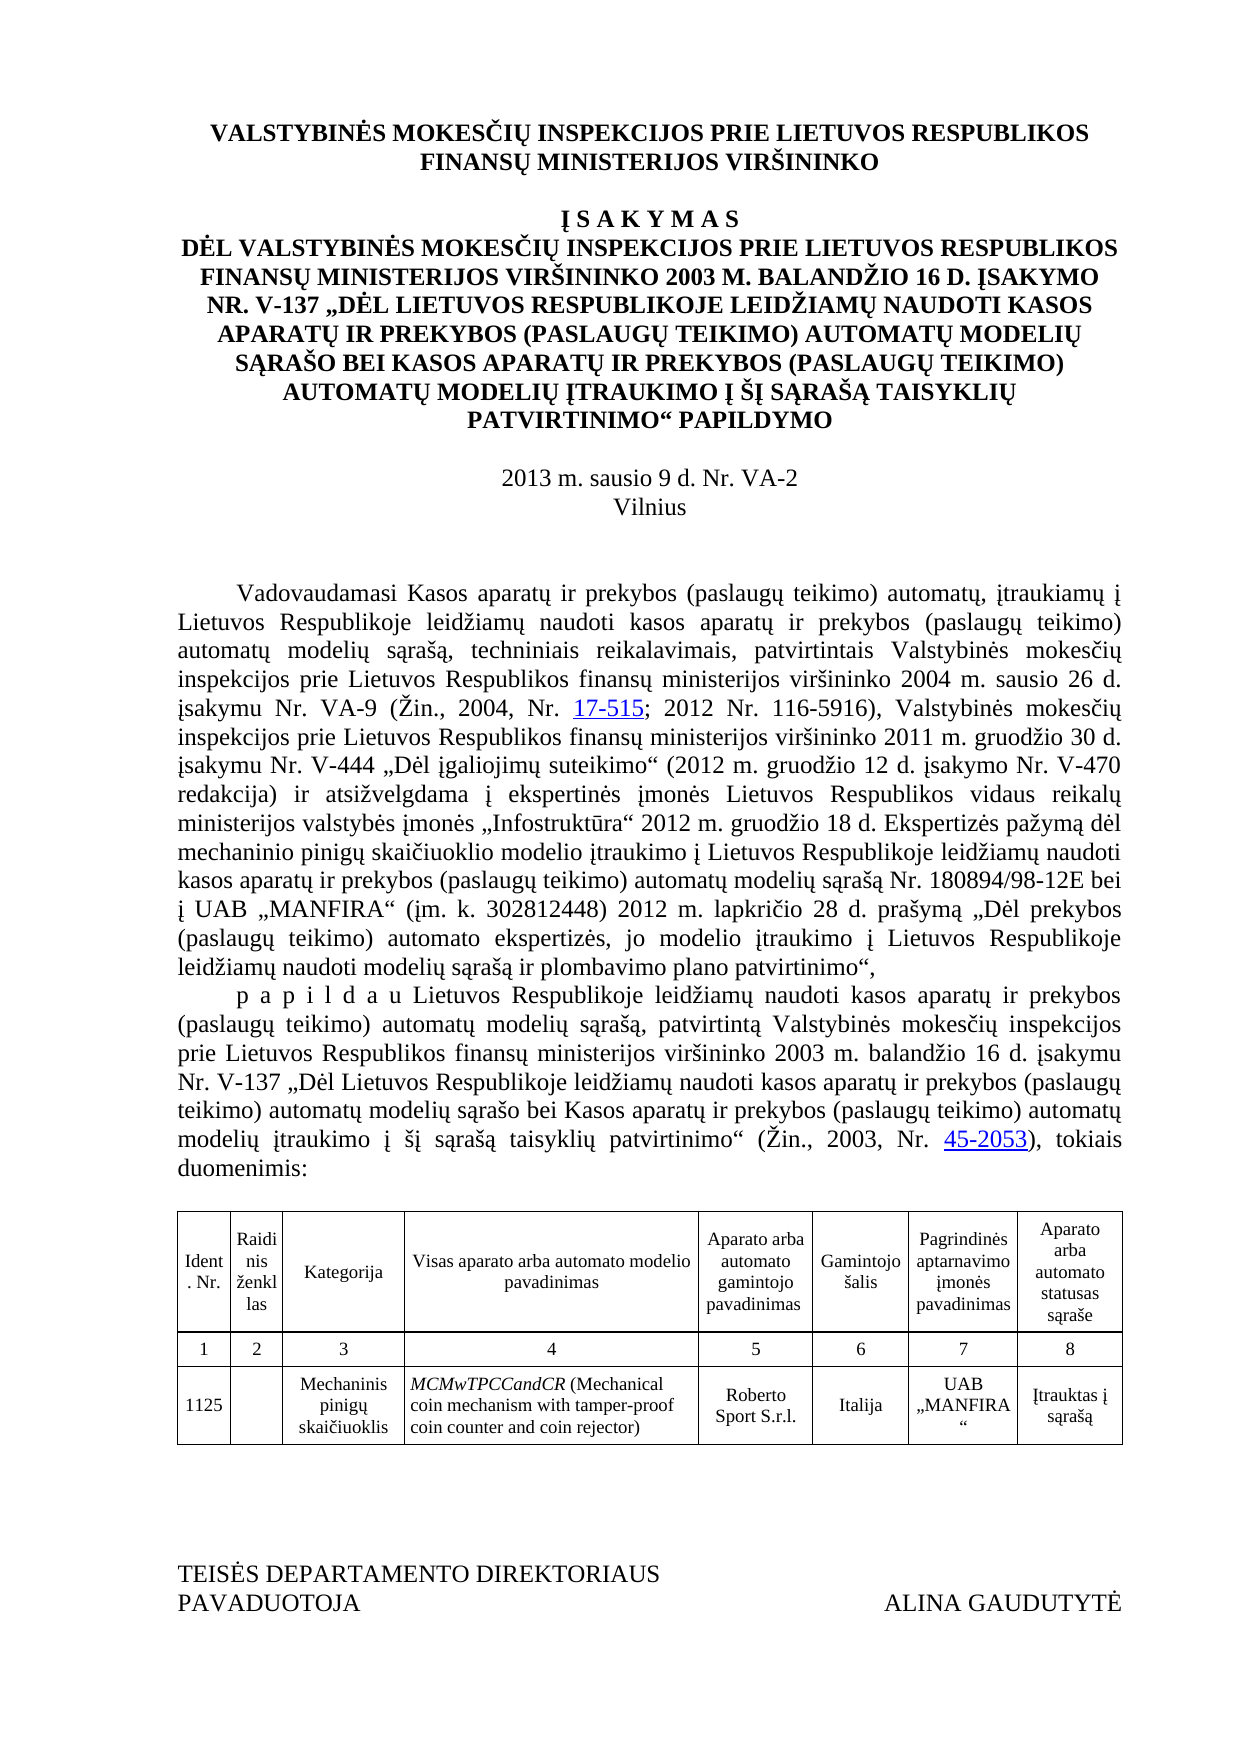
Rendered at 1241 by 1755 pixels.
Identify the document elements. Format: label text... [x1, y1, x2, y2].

text p a p i l d a u Lietuvos Respublikoje leidžiamų naudoti kasos aparatų ir prekybos (paslaugų teikimo) automatų modelių sąrašą, patvirtintą Valstybinės mokesčių inspekcijos prie Lietuvos Respublikos finansų ministerijos viršininko 2003 m. balandžio 16 d. įsakymu Nr. V-137 „Dėl Lietuvos Respublikoje leidžiamų naudoti kasos aparatų ir prekybos (paslaugų teikimo) automatų modelių sąrašo bei Kasos aparatų ir prekybos (paslaugų teikimo) automatų modelių įtraukimo į šį sąrašą taisyklių patvirtinimo“ (Žin., 2003, Nr. 45-2053), tokiais duomenimis: [177, 981, 1122, 1182]
table_header Gamintojo šalis [813, 1212, 908, 1331]
table_header Aparato arba automato gamintojo pavadinimas [699, 1212, 812, 1331]
table_header Visas aparato arba automato modelio pavadinimas [405, 1212, 698, 1331]
table_cell Roberto Sport S.r.l. [699, 1367, 812, 1443]
text VALSTYBINĖS MOKESČIŲ INSPEKCIJOS PRIE LIETUVOS RESPUBLIKOS FINANSŲ MINISTERIJOS VIRŠININKO [177, 118, 1122, 176]
text pavaduotoja Alina Gaudutytė [177, 1588, 1122, 1617]
text Vadovaudamasi Kasos aparatų ir prekybos (paslaugų teikimo) automatų, įtraukiamų į Lietuvos Respublikoje leidžiamų naudoti kasos aparatų ir prekybos (paslaugų teikimo) automatų modelių sąrašą, techniniais reikalavimais, patvirtintais Valstybinės mokesčių inspekcijos prie Lietuvos Respublikos finansų ministerijos viršininko 2004 m. sausio 26 d. įsakymu Nr. VA-9 (Žin., 2004, Nr. 17-515; 2012 Nr. 116-5916), Valstybinės mokesčių inspekcijos prie Lietuvos Respublikos finansų ministerijos viršininko 2011 m. gruodžio 30 d. įsakymu Nr. V-444 „Dėl įgaliojimų suteikimo“ (2012 m. gruodžio 12 d. įsakymo Nr. V-470 redakcija) ir atsižvelgdama į ekspertinės įmonės Lietuvos Respublikos vidaus reikalų ministerijos valstybės įmonės „Infostruktūra“ 2012 m. gruodžio 18 d. Ekspertizės pažymą dėl mechaninio pinigų skaičiuoklio modelio įtraukimo į Lietuvos Respublikoje leidžiamų naudoti kasos aparatų ir prekybos (paslaugų teikimo) automatų modelių sąrašą Nr. 180894/98-12E bei į UAB „MANFIRA“ (įm. k. 302812448) 2012 m. lapkričio 28 d. prašymą „Dėl prekybos (paslaugų teikimo) automato ekspertizės, jo modelio įtraukimo į Lietuvos Respublikoje leidžiamų naudoti modelių sąrašą ir plombavimo plano patvirtinimo“, [177, 578, 1122, 981]
text 2013 m. sausio 9 d. Nr. VA-2 [177, 463, 1122, 492]
table_cell Mechaninis pinigų skaičiuoklis [283, 1367, 404, 1443]
table_cell 1125 [178, 1367, 230, 1443]
table_cell 8 [1018, 1333, 1122, 1366]
table_cell [231, 1367, 282, 1443]
table_cell 1 [178, 1333, 230, 1366]
text Vilnius [177, 492, 1122, 521]
table_header Raidinis ženkllas [231, 1212, 282, 1331]
text DĖL VALSTYBINĖS MOKESČIŲ INSPEKCIJOS PRIE LIETUVOS RESPUBLIKOS FINANSŲ MINISTERIJOS VIRŠININKO 2003 M. BALANDŽIO 16 D. ĮSAKYMO Nr. V-137 „DĖL LIETUVOS RESPUBLIKOJE LEIDŽIAMŲ NAUDOTI KASOS APARATŲ IR PREKYBOS (PASLAUGŲ TEIKIMO) AUTOMATŲ MODELIŲ SĄRAŠO BEI KASOS APARATŲ IR PREKYBOS (PASLAUGŲ TEIKIMO) AUTOMATŲ MODELIŲ ĮTRAUKIMO Į ŠĮ SĄRAŠĄ TAISYKLIŲ PATVIRTINIMO“ PAPILDYMO [177, 233, 1122, 434]
table_cell UAB „MANFIRA“ [909, 1367, 1017, 1443]
table_header Aparato arba automato statusas sąraše [1018, 1212, 1122, 1331]
table_cell Italija [813, 1367, 908, 1443]
table_cell 6 [813, 1333, 908, 1366]
table_cell Įtrauktas į sąrašą [1018, 1367, 1122, 1443]
table_cell 4 [405, 1333, 698, 1366]
table_cell MCMwTPCCandCR (Mechanical coin mechanism with tamper-proof coin counter and coin rejector) [405, 1367, 698, 1443]
text į s a k y m a s [177, 204, 1122, 233]
table_cell 5 [699, 1333, 812, 1366]
table_header Pagrindinės aptarnavimo įmonės pavadinimas [909, 1212, 1017, 1331]
table_cell 7 [909, 1333, 1017, 1366]
table_cell 2 [231, 1333, 282, 1366]
text Teisės departamento direktoriaus [177, 1559, 1122, 1588]
table_cell 3 [283, 1333, 404, 1366]
table_header Kategorija [283, 1212, 404, 1331]
table_header Ident. Nr. [178, 1212, 230, 1331]
